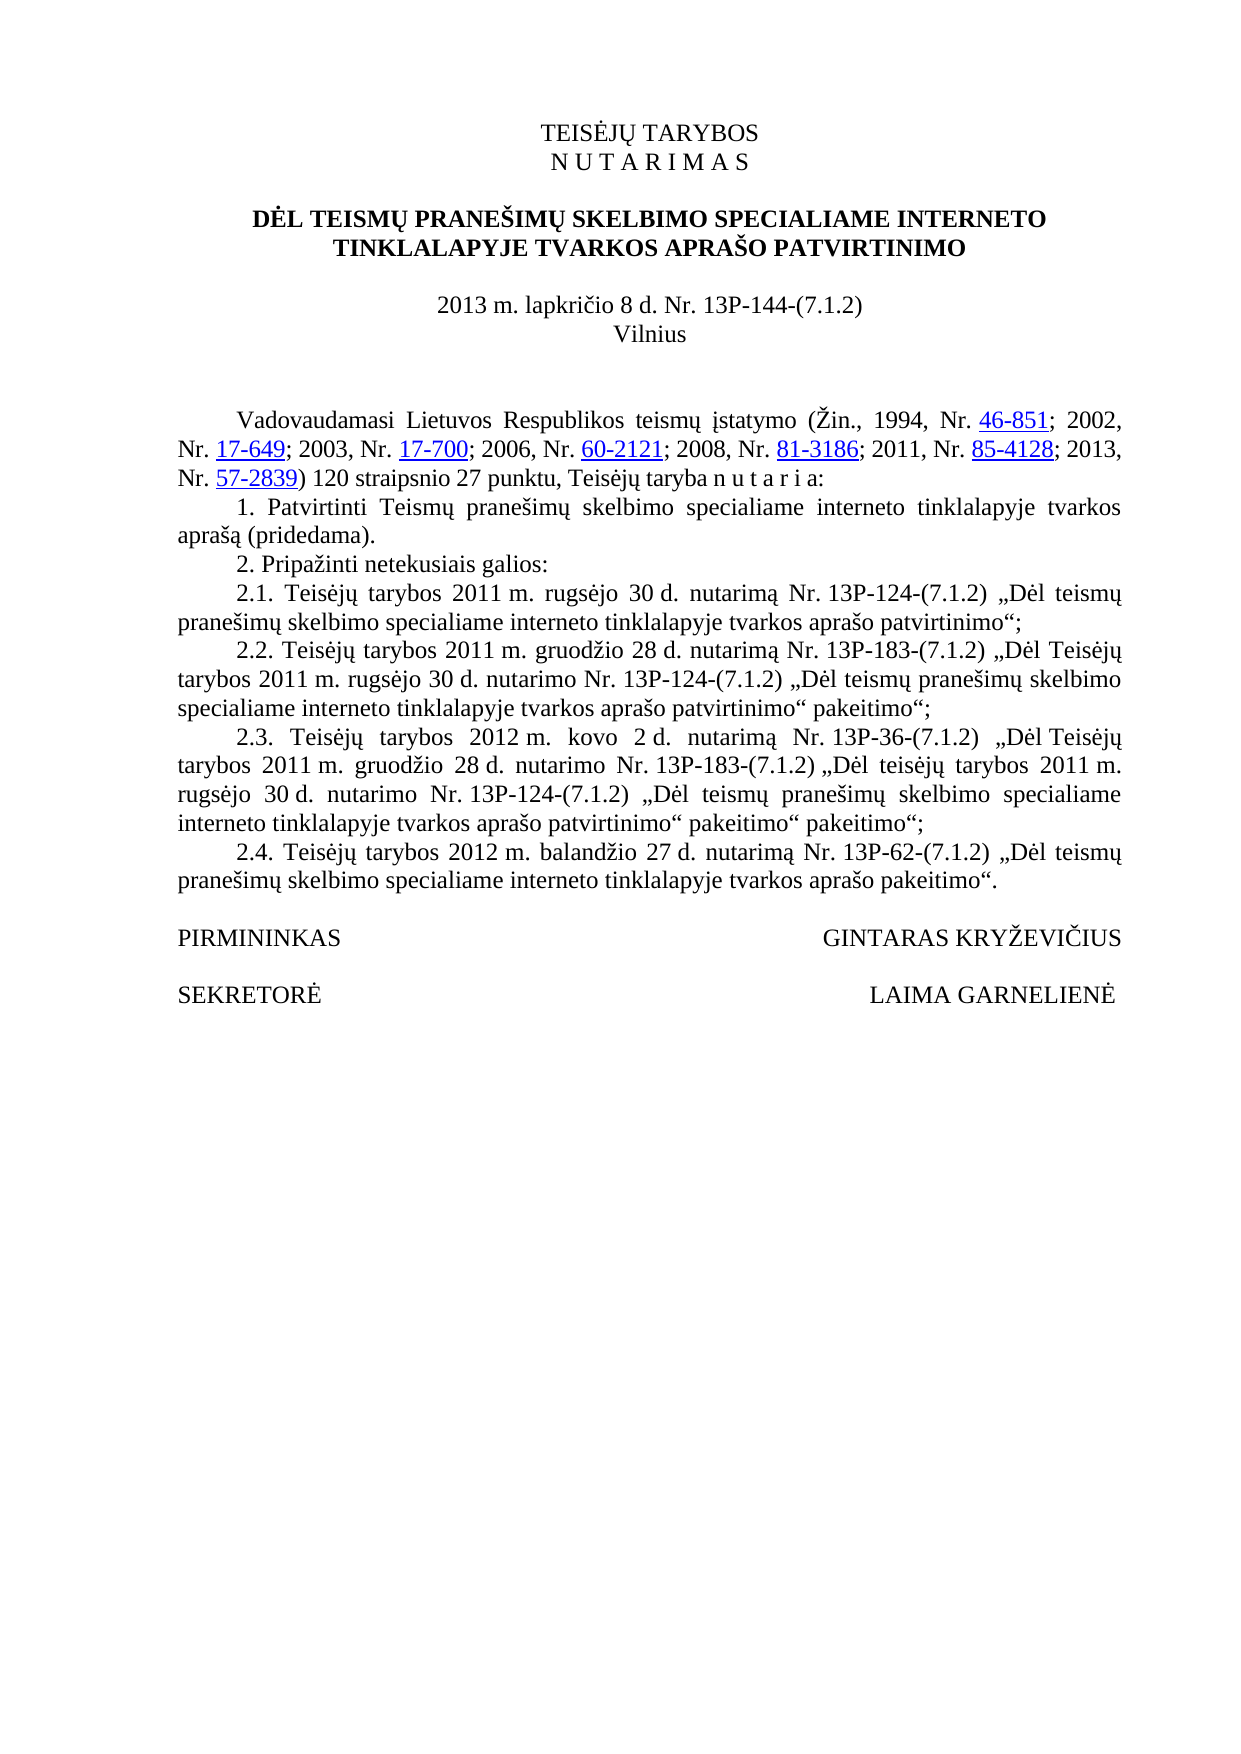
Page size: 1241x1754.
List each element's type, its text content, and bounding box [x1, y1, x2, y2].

text N U T A R I M A S [177, 147, 1122, 176]
text 2013 m. lapkričio 8 d. Nr. 13P-144-(7.1.2) [177, 291, 1122, 319]
text DĖL TEISMŲ PRANEŠIMŲ SKELBIMO SPECIALIAME INTERNETO TINKLALAPYJE TVARKOS APRAŠO PATVIRTINIMO [177, 204, 1122, 262]
text Pirmininkas Gintaras Kryževičius [177, 923, 1122, 952]
text Vilnius [177, 319, 1122, 348]
text TEISĖJŲ TARYBOS [177, 118, 1122, 147]
text 2.2. Teisėjų tarybos 2011 m. gruodžio 28 d. nutarimą Nr. 13P-183-(7.1.2) „Dėl Teisėjų tarybos 2011 m. rugsėjo 30 d. nutarimo Nr. 13P-124-(7.1.2) „Dėl teismų pranešimų skelbimo specialiame interneto tinklalapyje tvarkos aprašo patvirtinimo“ pakeitimo“; [177, 636, 1122, 722]
text Vadovaudamasi Lietuvos Respublikos teismų įstatymo (Žin., 1994, Nr. 46-851; 2002, Nr. 17-649; 2003, Nr. 17-700; 2006, Nr. 60-2121; 2008, Nr. 81-3186; 2011, Nr. 85-4128; 2013, Nr. 57-2839) 120 straipsnio 27 punktu, Teisėjų taryba n u t a r i a: [177, 406, 1122, 492]
text 1. Patvirtinti Teismų pranešimų skelbimo specialiame interneto tinklalapyje tvarkos aprašą (pridedama). [177, 492, 1122, 549]
text 2.1. Teisėjų tarybos 2011 m. rugsėjo 30 d. nutarimą Nr. 13P-124-(7.1.2) „Dėl teismų pranešimų skelbimo specialiame interneto tinklalapyje tvarkos aprašo patvirtinimo“; [177, 578, 1122, 636]
text 2. Pripažinti netekusiais galios: [177, 549, 1122, 578]
text Sekretorė Laima Garnelienė [177, 981, 1122, 1009]
text 2.3. Teisėjų tarybos 2012 m. kovo 2 d. nutarimą Nr. 13P-36-(7.1.2) „Dėl Teisėjų tarybos 2011 m. gruodžio 28 d. nutarimo Nr. 13P-183-(7.1.2) „Dėl teisėjų tarybos 2011 m. rugsėjo 30 d. nutarimo Nr. 13P-124-(7.1.2) „Dėl teismų pranešimų skelbimo specialiame interneto tinklalapyje tvarkos aprašo patvirtinimo“ pakeitimo“ pakeitimo“; [177, 722, 1122, 837]
text 2.4. Teisėjų tarybos 2012 m. balandžio 27 d. nutarimą Nr. 13P-62-(7.1.2) „Dėl teismų pranešimų skelbimo specialiame interneto tinklalapyje tvarkos aprašo pakeitimo“. [177, 837, 1122, 894]
